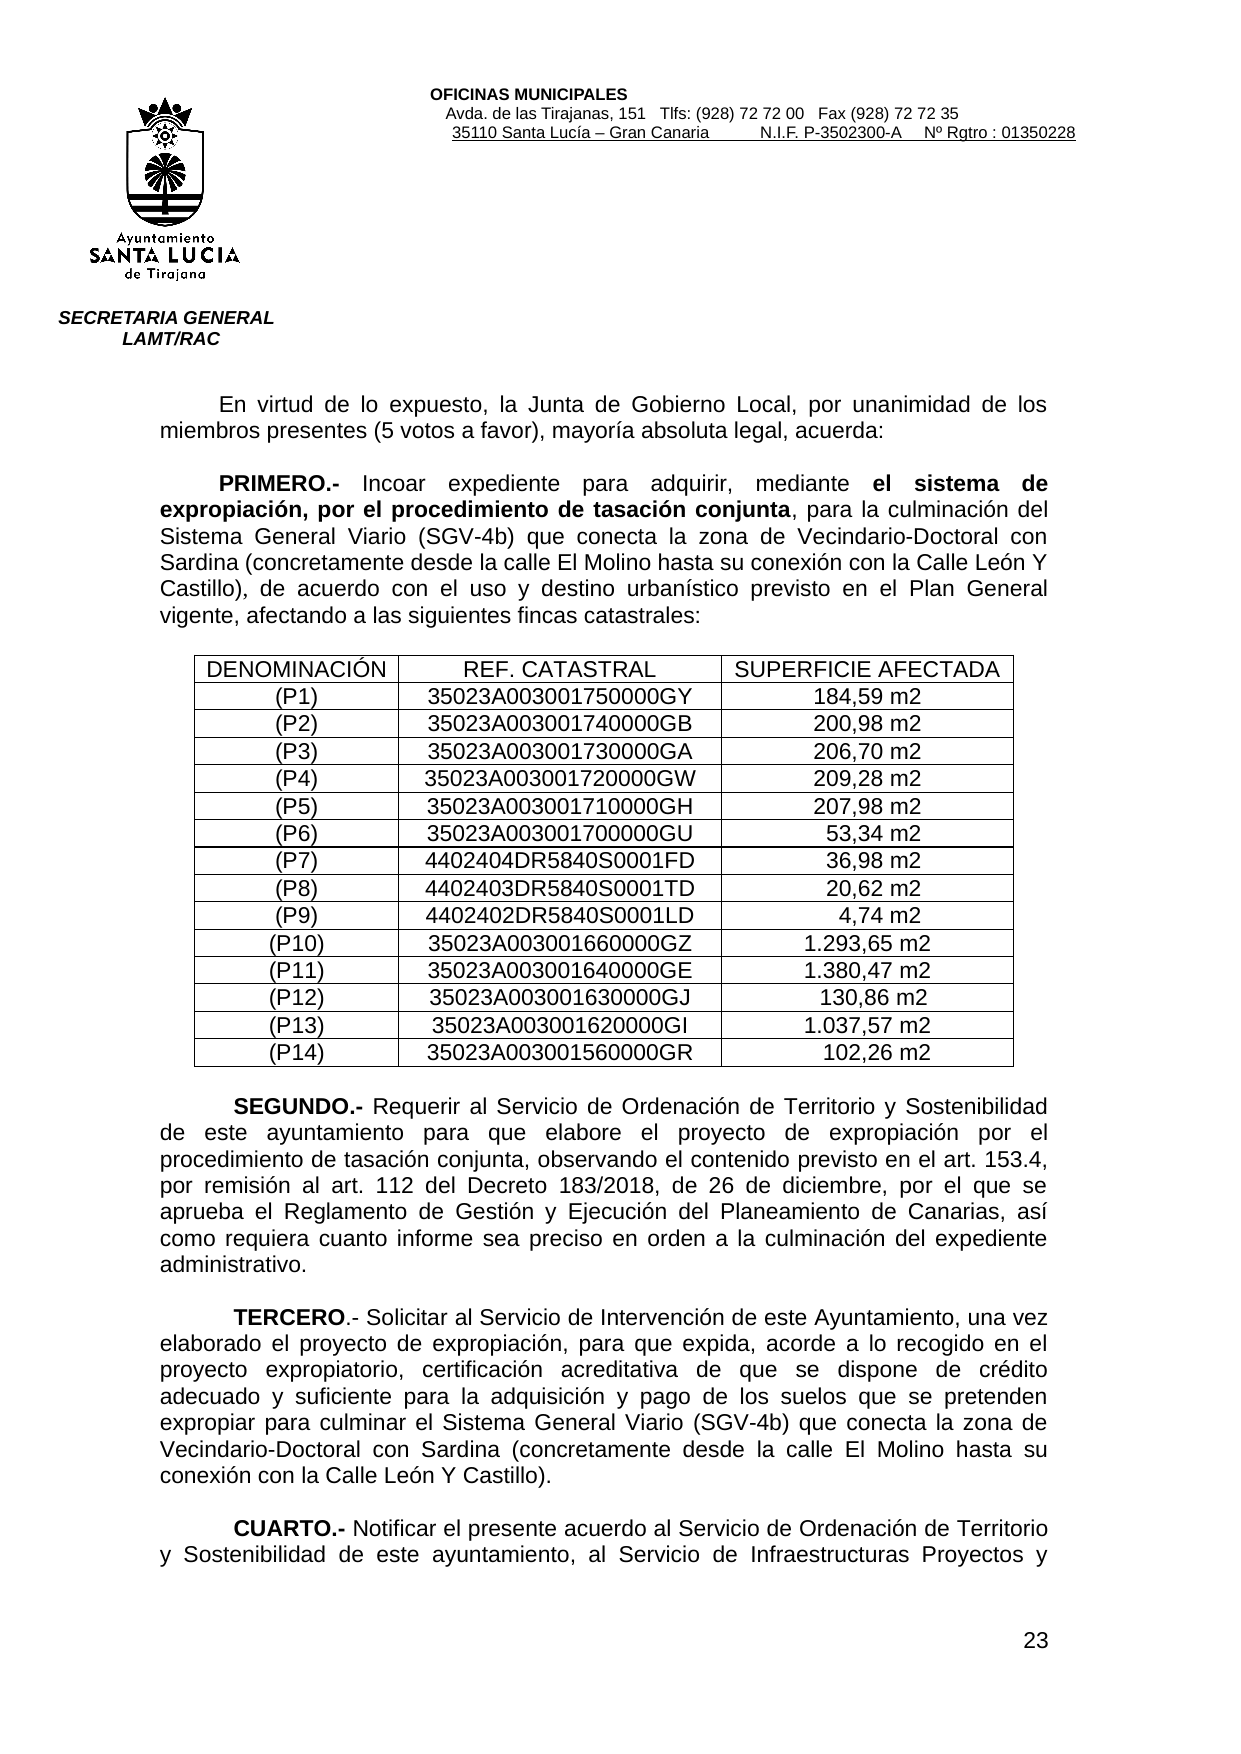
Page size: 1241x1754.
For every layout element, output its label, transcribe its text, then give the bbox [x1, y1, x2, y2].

table_cell (P2) [195, 710, 398, 737]
text En virtud de lo expuesto, la Junta de Gobierno Local, por unanimidad de los miembros presentes (5 votos a favor), mayoría absoluta legal, acuerda: [159, 391, 1048, 443]
table_cell (P10) [195, 930, 398, 956]
table_cell 1.037,57 m2 [722, 1012, 1013, 1038]
table_header DENOMINACIÓN [195, 656, 398, 682]
table_cell 207,98 m2 [722, 793, 1013, 819]
table_cell (P3) [195, 738, 398, 764]
table_cell 4402404DR5840S0001FD [399, 848, 721, 874]
table_cell 35023A003001560000GR [399, 1039, 721, 1066]
text PRIMERO.- Incoar expediente para adquirir, mediante el sistema de expropiación, por el procedimiento de tasación conjunta, para la culminación del Sistema General Viario (SGV-4b) que conecta la zona de Vecindario-Doctoral con Sardina (concretamente desde la calle El Molino hasta su conexión con la Calle León Y Castillo), de acuerdo con el uso y destino urbanístico previsto en el Plan General vigente, afectando a las siguientes fincas catastrales: [159, 470, 1048, 628]
table_cell (P11) [195, 957, 398, 983]
table_cell (P8) [195, 875, 398, 901]
text SEGUNDO.- Requerir al Servicio de Ordenación de Territorio y Sostenibilidad de este ayuntamiento para que elabore el proyecto de expropiación por el procedimiento de tasación conjunta, observando el contenido previsto en el art. 153.4, por remisión al art. 112 del Decreto 183/2018, de 26 de diciembre, por el que se aprueba el Reglamento de Gestión y Ejecución del Planeamiento de Canarias, así como requiera cuanto informe sea preciso en orden a la culminación del expediente administrativo. [159, 1093, 1048, 1277]
text TERCERO.- Solicitar al Servicio de Intervención de este Ayuntamiento, una vez elaborado el proyecto de expropiación, para que expida, acorde a lo recogido en el proyecto expropiatorio, certificación acreditativa de que se dispone de crédito adecuado y suficiente para la adquisición y pago de los suelos que se pretenden expropiar para culminar el Sistema General Viario (SGV-4b) que conecta la zona de Vecindario-Doctoral con Sardina (concretamente desde la calle El Molino hasta su conexión con la Calle León Y Castillo). [159, 1304, 1048, 1488]
table_cell 206,70 m2 [722, 738, 1013, 764]
table_cell 53,34 m2 [722, 820, 1013, 846]
table_cell 1.293,65 m2 [722, 930, 1013, 956]
table_cell 4,74 m2 [722, 902, 1013, 928]
table_cell (P4) [195, 765, 398, 792]
table_cell 35023A003001660000GZ [399, 930, 721, 956]
table_cell 200,98 m2 [722, 710, 1013, 737]
picture [61, 67, 268, 307]
table_cell (P12) [195, 984, 398, 1011]
table_header SUPERFICIE AFECTADA [722, 656, 1013, 682]
table_cell 184,59 m2 [722, 683, 1013, 709]
table_cell 35023A003001640000GE [399, 957, 721, 983]
table_cell (P13) [195, 1012, 398, 1038]
table_cell 35023A003001710000GH [399, 793, 721, 819]
table_cell (P6) [195, 820, 398, 846]
table_cell 35023A003001620000GI [399, 1012, 721, 1038]
table_cell 35023A003001740000GB [399, 710, 721, 737]
table_cell (P1) [195, 683, 398, 709]
table_cell 35023A003001700000GU [399, 820, 721, 846]
text CUARTO.- Notificar el presente acuerdo al Servicio de Ordenación de Territorio y Sostenibilidad de este ayuntamiento, al Servicio de Infraestructuras Proyectos y [159, 1514, 1048, 1567]
table_cell 209,28 m2 [722, 765, 1013, 792]
table_cell 35023A003001630000GJ [399, 984, 721, 1011]
table_cell (P9) [195, 902, 398, 928]
table_cell 4402403DR5840S0001TD [399, 875, 721, 901]
table_cell 4402402DR5840S0001LD [399, 902, 721, 928]
table_cell 1.380,47 m2 [722, 957, 1013, 983]
table_cell 20,62 m2 [722, 875, 1013, 901]
table_cell (P14) [195, 1039, 398, 1066]
table_cell 35023A003001750000GY [399, 683, 721, 709]
table_cell (P5) [195, 793, 398, 819]
table_header REF. CATASTRAL [399, 656, 721, 682]
table_cell (P7) [195, 848, 398, 874]
table_cell 130,86 m2 [722, 984, 1013, 1011]
table_cell 35023A003001730000GA [399, 738, 721, 764]
table_cell 36,98 m2 [722, 848, 1013, 874]
table_cell 102,26 m2 [722, 1039, 1013, 1066]
table_cell 35023A003001720000GW [399, 765, 721, 792]
